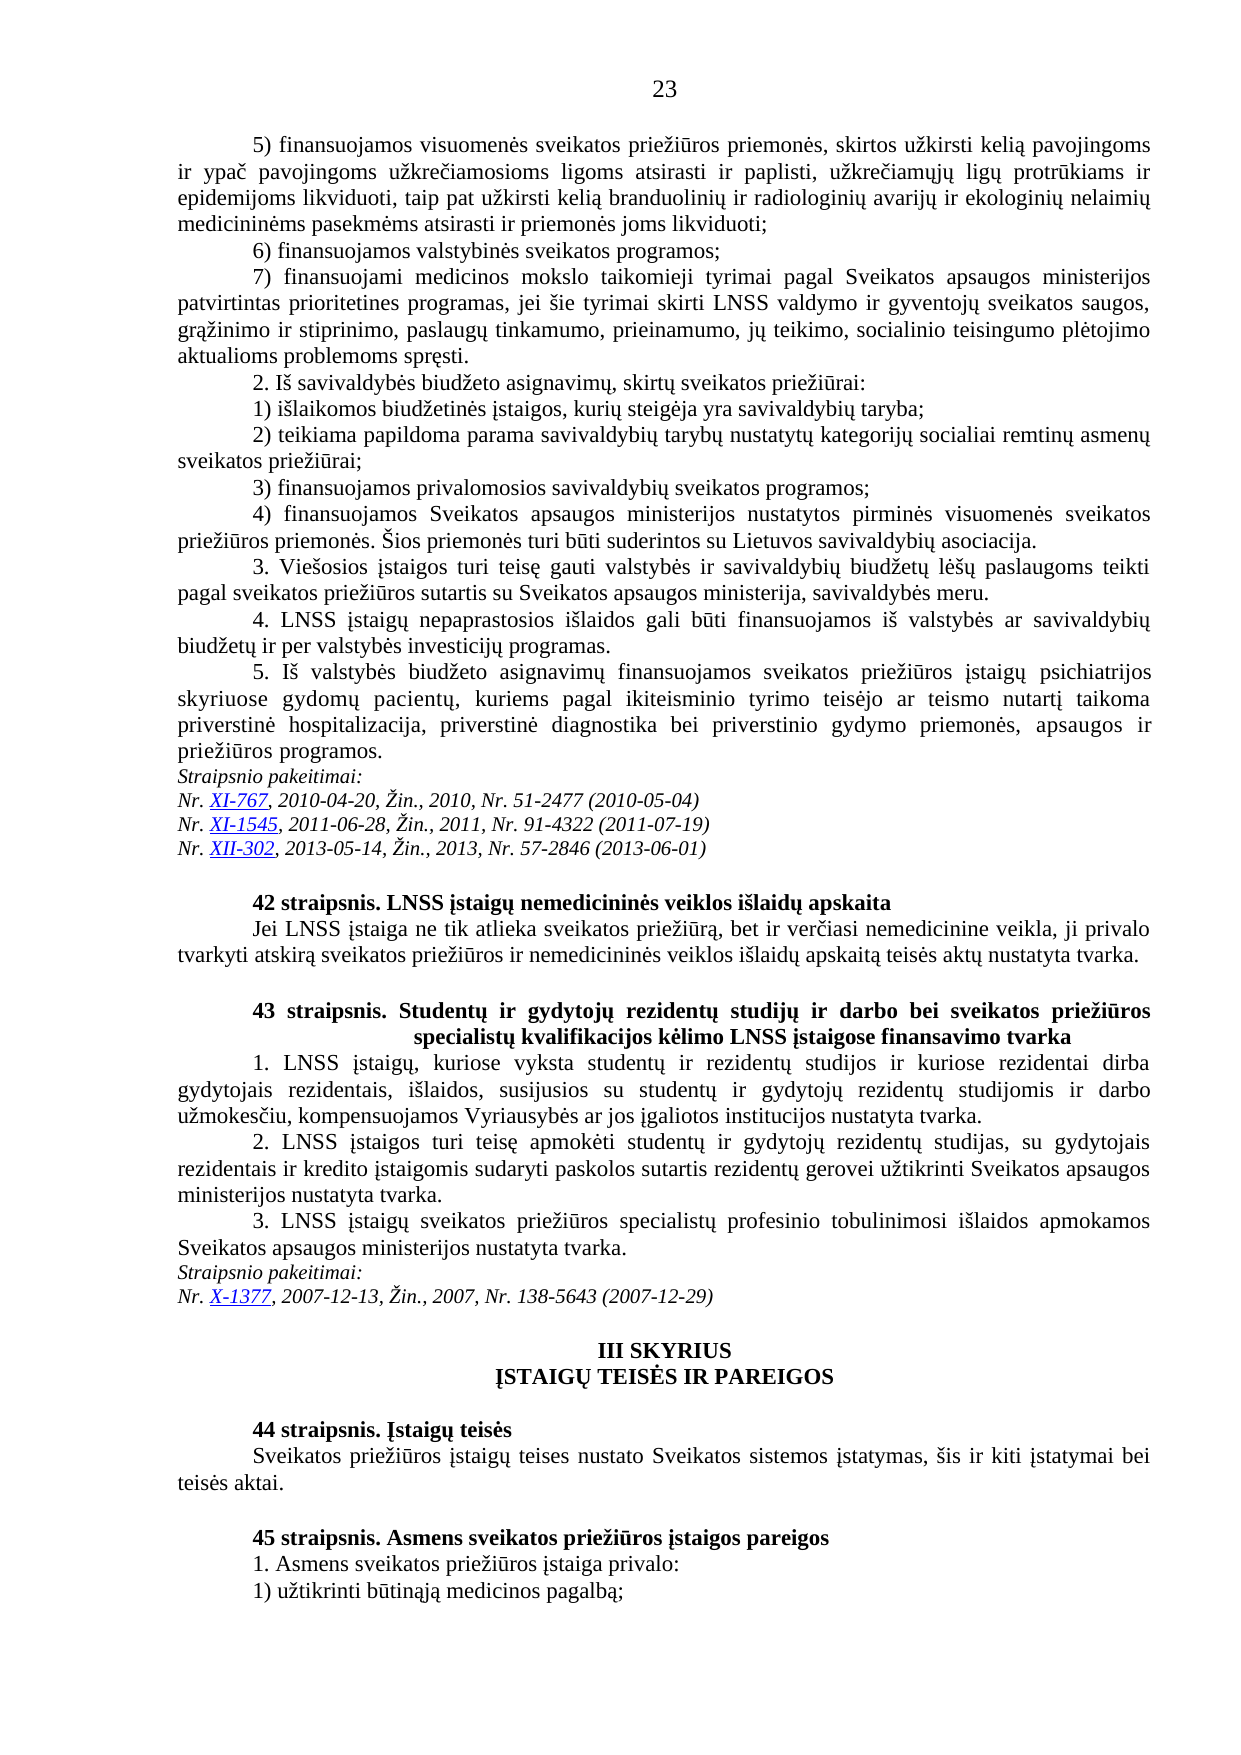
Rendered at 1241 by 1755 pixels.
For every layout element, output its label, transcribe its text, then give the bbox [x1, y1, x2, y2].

text 5) finansuojamos visuomenės sveikatos priežiūros priemonės, skirtos užkirsti kelią pavojingoms ir ypač pavojingoms užkrečiamosioms ligoms atsirasti ir paplisti, užkrečiamųjų ligų protrūkiams ir epidemijoms likviduoti, taip pat užkirsti kelią branduolinių ir radiologinių avarijų ir ekologinių nelaimių medicininėms pasekmėms atsirasti ir priemonės joms likviduoti; [177, 131, 1152, 237]
text Nr. XII-302, 2013-05-14, Žin., 2013, Nr. 57-2846 (2013-06-01) [177, 836, 1152, 860]
text 1) užtikrinti būtinąją medicinos pagalbą; [177, 1577, 1152, 1603]
text 2) teikiama papildoma parama savivaldybių tarybų nustatytų kategorijų socialiai remtinų asmenų sveikatos priežiūrai; [177, 421, 1152, 474]
text 2. LNSS įstaigos turi teisę apmokėti studentų ir gydytojų rezidentų studijas, su gydytojais rezidentais ir kredito įstaigomis sudaryti paskolos sutartis rezidentų gerovei užtikrinti Sveikatos apsaugos ministerijos nustatyta tvarka. [177, 1128, 1152, 1207]
text 3. Viešosios įstaigos turi teisę gauti valstybės ir savivaldybių biudžetų lėšų paslaugoms teikti pagal sveikatos priežiūros sutartis su Sveikatos apsaugos ministerija, savivaldybės meru. [177, 553, 1152, 606]
text Įstaigų teisės ir pareigos [177, 1363, 1152, 1390]
text 4. LNSS įstaigų nepaprastosios išlaidos gali būti finansuojamos iš valstybės ar savivaldybių biudžetų ir per valstybės investicijų programas. [177, 606, 1152, 658]
text 1) išlaikomos biudžetinės įstaigos, kurių steigėja yra savivaldybių taryba; [177, 395, 1152, 421]
text 45 straipsnis. Asmens sveikatos priežiūros įstaigos pareigos [177, 1524, 1152, 1550]
text 7) finansuojami medicinos mokslo taikomieji tyrimai pagal Sveikatos apsaugos ministerijos patvirtintas prioritetines programas, jei šie tyrimai skirti LNSS valdymo ir gyventojų sveikatos saugos, grąžinimo ir stiprinimo, paslaugų tinkamumo, prieinamumo, jų teikimo, socialinio teisingumo plėtojimo aktualioms problemoms spręsti. [177, 263, 1152, 368]
text 6) finansuojamos valstybinės sveikatos programos; [177, 237, 1152, 263]
text Straipsnio pakeitimai: [177, 764, 1152, 788]
text 44 straipsnis. Įstaigų teisės [177, 1416, 1152, 1442]
text 1. Asmens sveikatos priežiūros įstaiga privalo: [177, 1550, 1152, 1577]
text Jei LNSS įstaiga ne tik atlieka sveikatos priežiūrą, bet ir verčiasi nemedicinine veikla, ji privalo tvarkyti atskirą sveikatos priežiūros ir nemedicininės veiklos išlaidų apskaitą teisės aktų nustatyta tvarka. [177, 915, 1152, 968]
text Nr. X-1377, 2007-12-13, Žin., 2007, Nr. 138-5643 (2007-12-29) [177, 1284, 1152, 1308]
text Nr. XI-1545, 2011-06-28, Žin., 2011, Nr. 91-4322 (2011-07-19) [177, 812, 1152, 836]
text 2. Iš savivaldybės biudžeto asignavimų, skirtų sveikatos priežiūrai: [177, 368, 1152, 395]
text 3. LNSS įstaigų sveikatos priežiūros specialistų profesinio tobulinimosi išlaidos apmokamos Sveikatos apsaugos ministerijos nustatyta tvarka. [177, 1207, 1152, 1260]
text 1. LNSS įstaigų, kuriose vyksta studentų ir rezidentų studijos ir kuriose rezidentai dirba gydytojais rezidentais, išlaidos, susijusios su studentų ir gydytojų rezidentų studijomis ir darbo užmokesčiu, kompensuojamos Vyriausybės ar jos įgaliotos institucijos nustatyta tvarka. [177, 1049, 1152, 1128]
text 3) finansuojamos privalomosios savivaldybių sveikatos programos; [177, 474, 1152, 500]
text Sveikatos priežiūros įstaigų teises nustato Sveikatos sistemos įstatymas, šis ir kiti įstatymai bei teisės aktai. [177, 1442, 1152, 1495]
text 43 straipsnis. Studentų ir gydytojų rezidentų studijų ir darbo bei sveikatos priežiūros specialistų kvalifikacijos kėlimo LNSS įstaigose finansavimo tvarka [252, 997, 1152, 1049]
text III skyrius [177, 1337, 1152, 1363]
text 5. Iš valstybės biudžeto asignavimų finansuojamos sveikatos priežiūros įstaigų psichiatrijos skyriuose gydomų pacientų, kuriems pagal ikiteisminio tyrimo teisėjo ar teismo nutartį taikoma priverstinė hospitalizacija, priverstinė diagnostika bei priverstinio gydymo priemonės, apsaugos ir priežiūros programos. [177, 658, 1152, 764]
text 4) finansuojamos Sveikatos apsaugos ministerijos nustatytos pirminės visuomenės sveikatos priežiūros priemonės. Šios priemonės turi būti suderintos su Lietuvos savivaldybių asociacija. [177, 500, 1152, 553]
text Straipsnio pakeitimai: [177, 1260, 1152, 1284]
text 42 straipsnis. LNSS įstaigų nemedicininės veiklos išlaidų apskaita [177, 889, 1152, 915]
text Nr. XI-767, 2010-04-20, Žin., 2010, Nr. 51-2477 (2010-05-04) [177, 788, 1152, 812]
